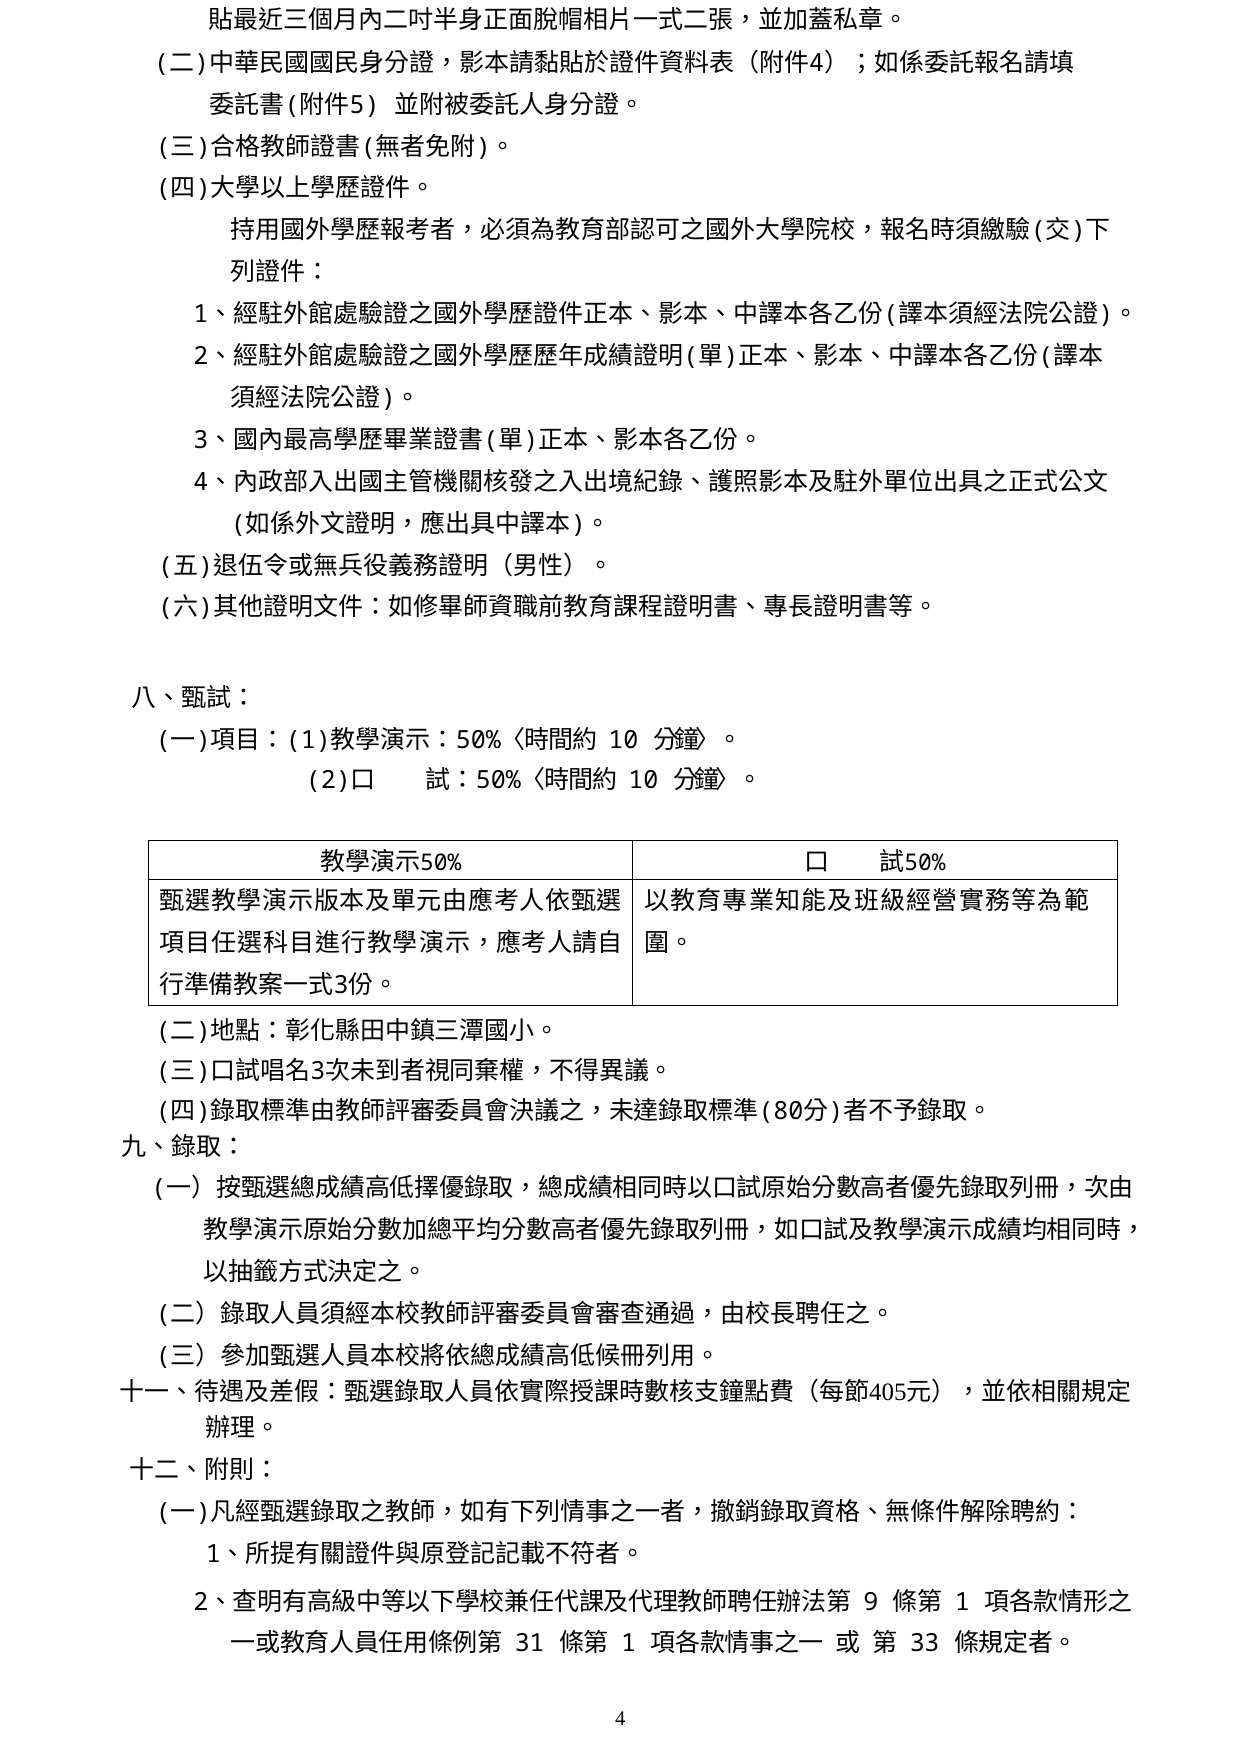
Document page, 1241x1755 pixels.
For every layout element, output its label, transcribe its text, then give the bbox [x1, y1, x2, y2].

text (四)錄取標準由教師評審委員會決議之，未達錄取標準(80分)者不予錄取。 [156, 1091, 1215, 1127]
text 持用國外學歷報考者，必須為教育部認可之國外大學院校，報名時須繳驗(交)下列證件： [231, 209, 1134, 288]
text 1、經駐外館處驗證之國外學歷證件正本、影本、中譯本各乙份(譯本須經法院公證)。 [193, 293, 1215, 330]
text (一)項目：(1)教學演示：50%〈時間約 10 分鐘〉。 [156, 719, 1215, 756]
text 2、經駐外館處驗證之國外學歷歷年成績證明(單)正本、影本、中譯本各乙份(譯本須經法院公證)。 [193, 335, 1119, 413]
text 八、甄試： [71, 677, 1008, 713]
table_cell 甄選教學演示版本及單元由應考人依甄選項目任選科目進行教學演示，應考人請自行準備教案一式3份。 [149, 880, 632, 1005]
text 3、國內最高學歷畢業證書(單)正本、影本各乙份。 [193, 419, 1215, 456]
text (一）按甄選總成績高低擇優錄取，總成績相同時以口試原始分數高者優先錄取列冊，次由教學演示原始分數加總平均分數高者優先錄取列冊，如口試及教學演示成績均相同時，以抽籤方式決定之。 [151, 1167, 1134, 1288]
text 九、錄取： [71, 1127, 1108, 1162]
text (二)地點：彰化縣田中鎮三潭國小。 [156, 1010, 1215, 1046]
text 4、內政部入出國主管機關核發之入出境紀錄、護照影本及駐外單位出具之正式公文(如係外文證明，應出具中譯本)。 [193, 461, 1134, 539]
text (六)其他證明文件：如修畢師資職前教育課程證明書、專長證明書等。 [143, 587, 1215, 623]
text (二）錄取人員須經本校教師評審委員會審查通過，由校長聘任之。 [156, 1293, 1215, 1330]
text 2、查明有高級中等以下學校兼任代課及代理教師聘任辦法第 9 條第 1 項各款情形之一或教育人員任用條例第 31 條第 1 項各款情事之一 或 第 33 條規定者。 [193, 1581, 1134, 1659]
text (三）參加甄選人員本校將依總成績高低候冊列用。 [156, 1335, 1215, 1371]
table_header 口 試50% [633, 841, 1117, 878]
text (2)口 試：50%〈時間約 10 分鐘〉。 [156, 759, 1215, 796]
text 貼最近三個月內二吋半身正面脫帽相片一式二張，並加蓋私章。 [157, 0, 1093, 36]
text (四)大學以上學歷證件。 [156, 168, 1215, 204]
text (三)口試唱名3次未到者視同棄權，不得異議。 [156, 1050, 1215, 1087]
text (一)凡經甄選錄取之教師，如有下列情事之一者，撤銷錄取資格、無條件解除聘約： 1、所提有關證件與原登記記載不符者。 [156, 1492, 1080, 1570]
text 十二、附則： [71, 1449, 1080, 1486]
table_header 教學演示50% [149, 841, 632, 878]
text 十一、待遇及差假：甄選錄取人員依實際授課時數核支鐘點費（每節405元），並依相關規定辦理。 [119, 1372, 1134, 1444]
table_cell 以教育專業知能及班級經營實務等為範圍。 [633, 880, 1117, 1005]
text (五)退伍令或無兵役義務證明（男性）。 [143, 545, 1215, 581]
text (三)合格教師證書(無者免附)。 [156, 126, 1215, 162]
text (二)中華民國國民身分證，影本請黏貼於證件資料表（附件4）；如係委託報名請填委託書(附件5) 並附被委託人身分證。 [154, 42, 1097, 120]
